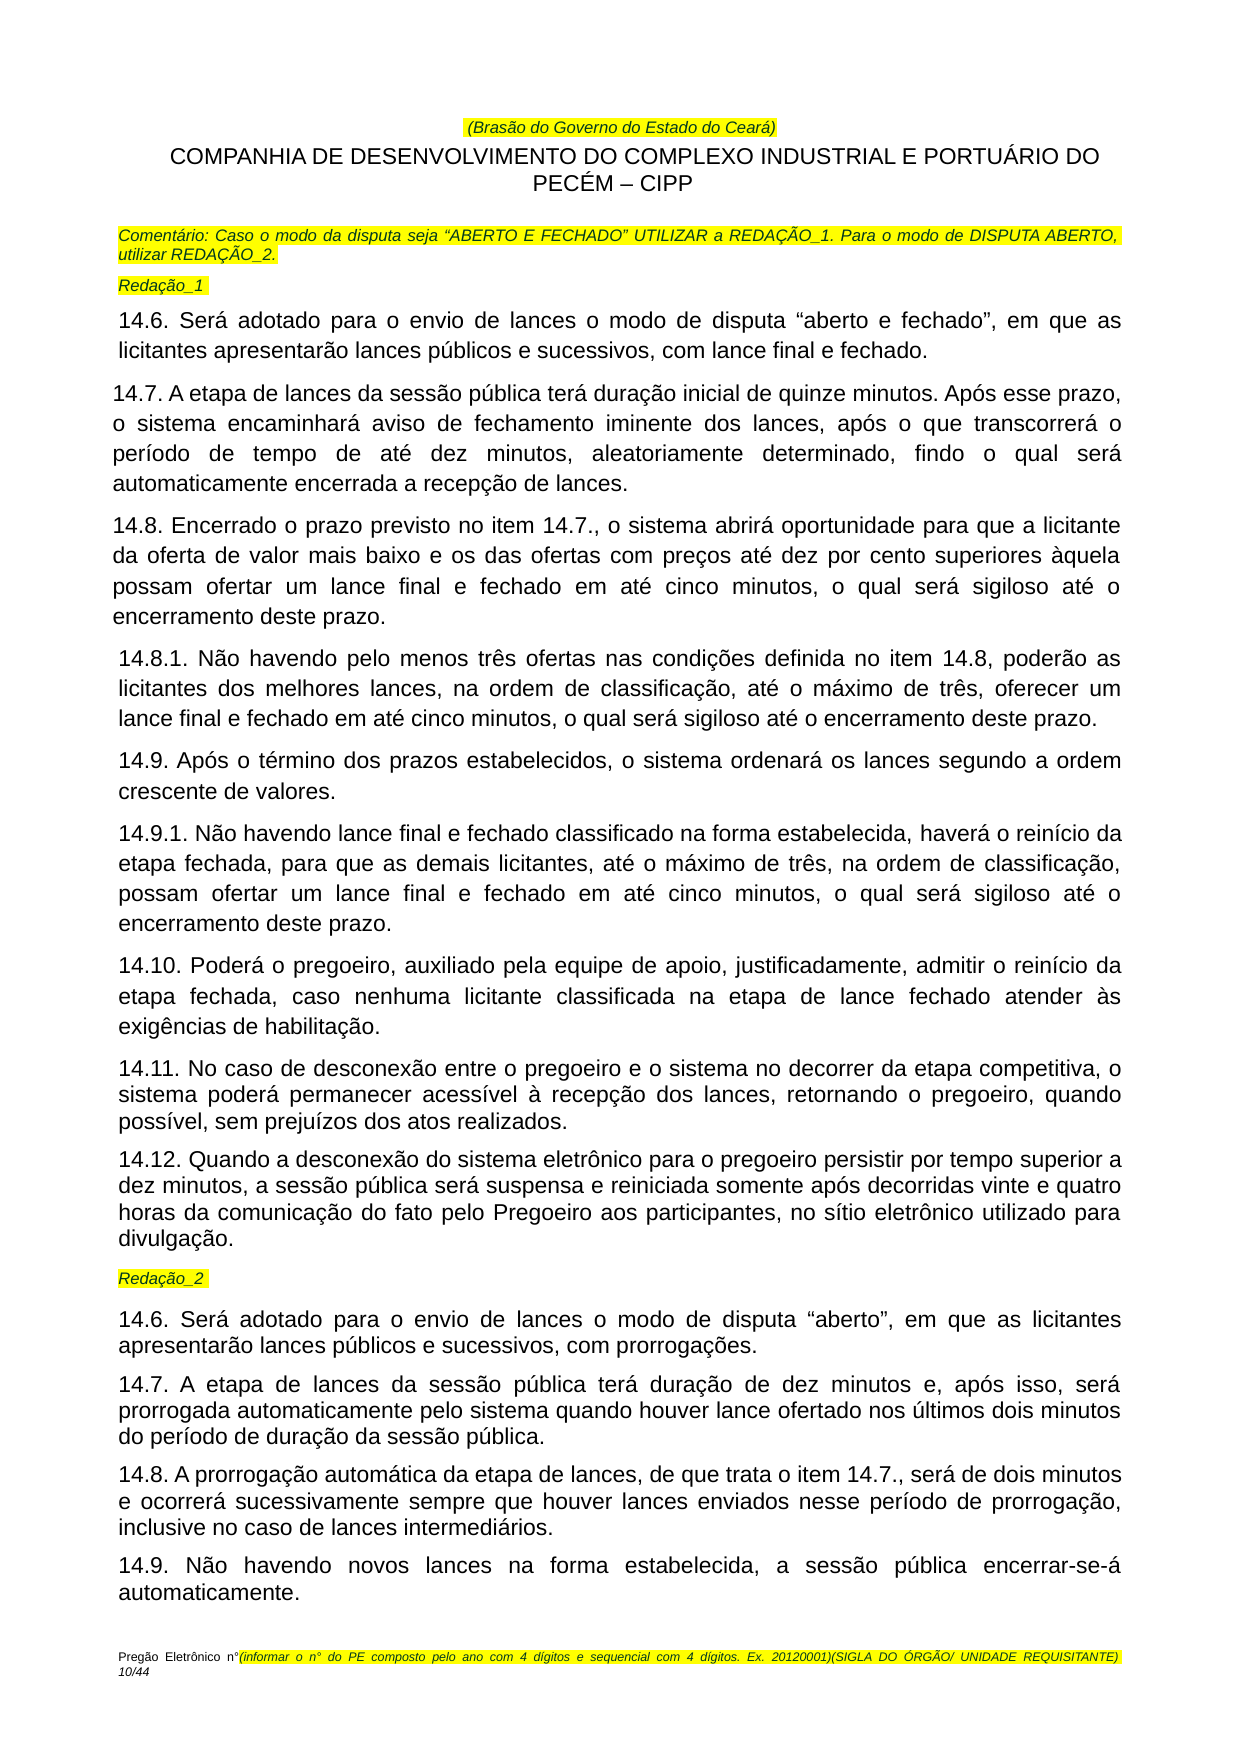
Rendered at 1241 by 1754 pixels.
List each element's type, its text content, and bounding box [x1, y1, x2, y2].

text 14.10. Poderá o pregoeiro, auxiliado pela equipe de apoio, justificadamente, admitir o reinício da etapa fechada, caso nenhuma licitante classificada na etapa de lance fechado atender às exigências de habilitação. [118, 952, 1122, 1039]
text 14.8.1. Não havendo pelo menos três ofertas nas condições definida no item 14.8, poderão as licitantes dos melhores lances, na ordem de classificação, até o máximo de três, oferecer um lance final e fechado em até cinco minutos, o qual será sigiloso até o encerramento deste prazo. [118, 645, 1122, 732]
text 14.9.1. Não havendo lance final e fechado classificado na forma estabelecida, haverá o reinício da etapa fechada, para que as demais licitantes, até o máximo de três, na ordem de classificação, possam ofertar um lance final e fechado em até cinco minutos, o qual será sigiloso até o encerramento deste prazo. [118, 820, 1122, 937]
text Redação_1 [118, 276, 1122, 295]
text Comentário: Caso o modo da disputa seja “ABERTO E FECHADO” UTILIZAR a REDAÇÃO_1. Para o modo de DISPUTA ABERTO, utilizar REDAÇÃO_2. [118, 226, 1122, 264]
text 14.6. Será adotado para o envio de lances o modo de disputa “aberto”, em que as licitantes apresentarão lances públicos e sucessivos, com prorrogações. [118, 1306, 1122, 1359]
text 14.8. Encerrado o prazo previsto no item 14.7., o sistema abrirá oportunidade para que a licitante da oferta de valor mais baixo e os das ofertas com preços até dez por cento superiores àquela possam ofertar um lance final e fechado em até cinco minutos, o qual será sigiloso até o encerramento deste prazo. [112, 512, 1122, 629]
text 14.11. No caso de desconexão entre o pregoeiro e o sistema no decorrer da etapa competitiva, o sistema poderá permanecer acessível à recepção dos lances, retornando o pregoeiro, quando possível, sem prejuízos dos atos realizados. [118, 1055, 1122, 1134]
text 14.7. A etapa de lances da sessão pública terá duração inicial de quinze minutos. Após esse prazo, o sistema encaminhará aviso de fechamento iminente dos lances, após o que transcorrerá o período de tempo de até dez minutos, aleatoriamente determinado, findo o qual será automaticamente encerrada a recepção de lances. [112, 379, 1122, 497]
text 14.6. Será adotado para o envio de lances o modo de disputa “aberto e fechado”, em que as licitantes apresentarão lances públicos e sucessivos, com lance final e fechado. [118, 307, 1122, 364]
text 14.7. A etapa de lances da sessão pública terá duração de dez minutos e, após isso, será prorrogada automaticamente pelo sistema quando houver lance ofertado nos últimos dois minutos do período de duração da sessão pública. [118, 1371, 1122, 1449]
text Redação_2 [118, 1269, 1122, 1288]
text 14.9. Não havendo novos lances na forma estabelecida, a sessão pública encerrar-se-á automaticamente. [118, 1552, 1122, 1605]
text 14.12. Quando a desconexão do sistema eletrônico para o pregoeiro persistir por tempo superior a dez minutos, a sessão pública será suspensa e reiniciada somente após decorridas vinte e quatro horas da comunicação do fato pelo Pregoeiro aos participantes, no sítio eletrônico utilizado para divulgação. [118, 1146, 1122, 1251]
text 14.9. Após o término dos prazos estabelecidos, o sistema ordenará os lances segundo a ordem crescente de valores. [118, 747, 1122, 804]
text 14.8. A prorrogação automática da etapa de lances, de que trata o item 14.7., será de dois minutos e ocorrerá sucessivamente sempre que houver lances enviados nesse período de prorrogação, inclusive no caso de lances intermediários. [118, 1461, 1122, 1541]
